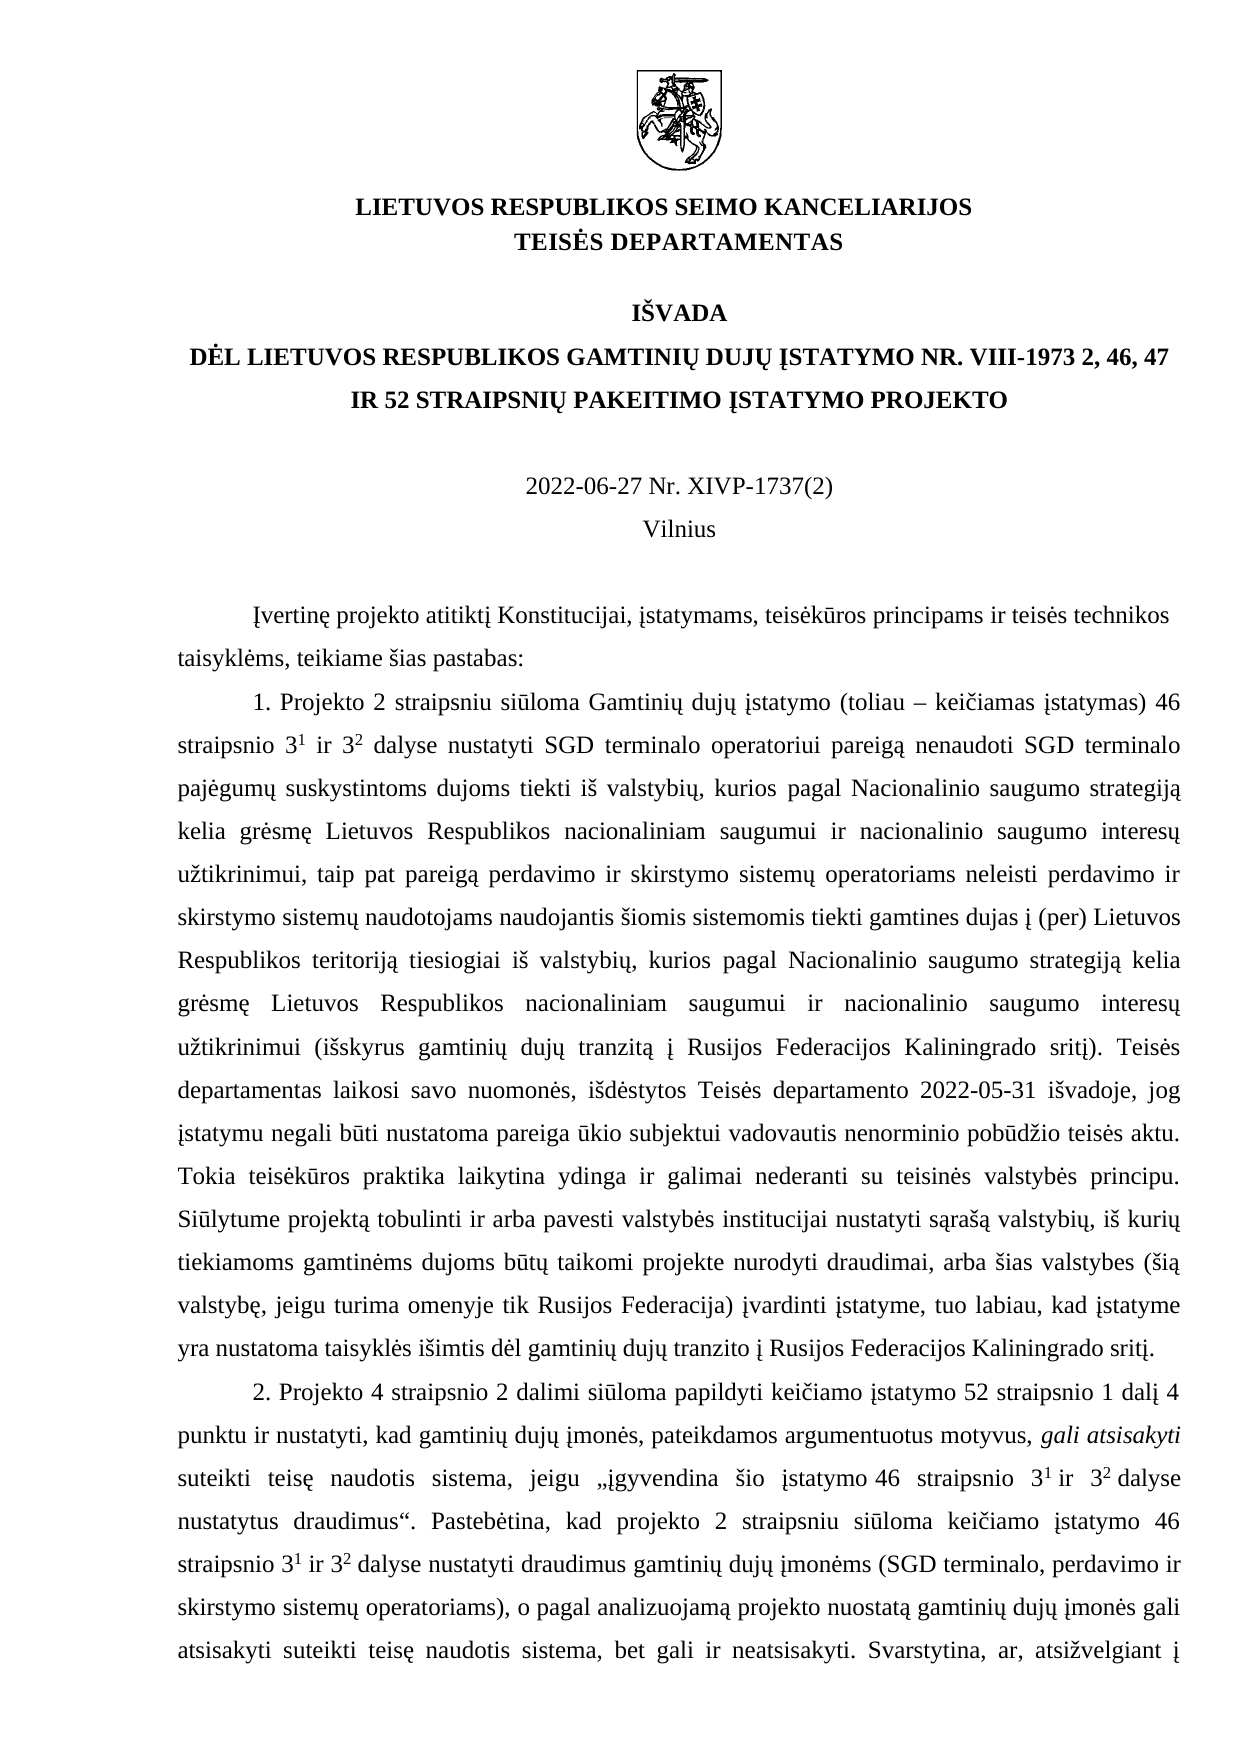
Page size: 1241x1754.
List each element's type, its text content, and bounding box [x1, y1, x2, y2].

text DĖL LIETUVOS RESPUBLIKOS GAMTINIŲ DUJŲ ĮSTATYMO NR. VIII-1973 2, 46, 47 IR 52 STRAIPSNIŲ PAKEITIMO ĮSTATYMO PROJEKTO [177, 342, 1181, 413]
text 2. Projekto 4 straipsnio 2 dalimi siūloma papildyti keičiamo įstatymo 52 straipsnio 1 dalį 4 punktu ir nustatyti, kad gamtinių dujų įmonės, pateikdamos argumentuotus motyvus, gali atsisakyti suteikti teisę naudotis sistema, jeigu „įgyvendina šio įstatymo 46 straipsnio 31 ir 32 dalyse nustatytus draudimus“. Pastebėtina, kad projekto 2 straipsniu siūloma keičiamo įstatymo 46 straipsnio 31 ir 32 dalyse nustatyti draudimus gamtinių dujų įmonėms (SGD terminalo, perdavimo ir skirstymo sistemų operatoriams), o pagal analizuojamą projekto nuostatą gamtinių dujų įmonės gali atsisakyti suteikti teisę naudotis sistema, bet gali ir neatsisakyti. Svarstytina, ar, atsižvelgiant į [177, 1377, 1181, 1664]
text Vilnius [177, 514, 1181, 543]
text Įvertinę projekto atitiktį Konstitucijai, įstatymams, teisėkūros principams ir teisės technikos taisyklėms, teikiame šias pastabas: [177, 600, 1181, 672]
text LIETUVOS RESPUBLIKOS SEIMO KANCELIARIJOS [177, 192, 1151, 220]
text IŠVADA [177, 298, 1181, 327]
text 1. Projekto 2 straipsniu siūloma Gamtinių dujų įstatymo (toliau – keičiamas įstatymas) 46 straipsnio 31 ir 32 dalyse nustatyti SGD terminalo operatoriui pareigą nenaudoti SGD terminalo pajėgumų suskystintoms dujoms tiekti iš valstybių, kurios pagal Nacionalinio saugumo strategiją kelia grėsmę Lietuvos Respublikos nacionaliniam saugumui ir nacionalinio saugumo interesų užtikrinimui, taip pat pareigą perdavimo ir skirstymo sistemų operatoriams neleisti perdavimo ir skirstymo sistemų naudotojams naudojantis šiomis sistemomis tiekti gamtines dujas į (per) Lietuvos Respublikos teritoriją tiesiogiai iš valstybių, kurios pagal Nacionalinio saugumo strategiją kelia grėsmę Lietuvos Respublikos nacionaliniam saugumui ir nacionalinio saugumo interesų užtikrinimui (išskyrus gamtinių dujų tranzitą į Rusijos Federacijos Kaliningrado sritį). Teisės departamentas laikosi savo nuomonės, išdėstytos Teisės departamento 2022-05-31 išvadoje, jog įstatymu negali būti nustatoma pareiga ūkio subjektui vadovautis nenorminio pobūdžio teisės aktu. Tokia teisėkūros praktika laikytina ydinga ir galimai nederanti su teisinės valstybės principu. Siūlytume projektą tobulinti ir arba pavesti valstybės institucijai nustatyti sąrašą valstybių, iš kurių tiekiamoms gamtinėms dujoms būtų taikomi projekte nurodyti draudimai, arba šias valstybes (šią valstybę, jeigu turima omenyje tik Rusijos Federacija) įvardinti įstatyme, tuo labiau, kad įstatyme yra nustatoma taisyklės išimtis dėl gamtinių dujų tranzito į Rusijos Federacijos Kaliningrado sritį. [177, 687, 1181, 1362]
text TEISĖS DEPARTAMENTAS [177, 227, 1180, 255]
text 2022-06-27 Nr. XIVP-1737(2) [177, 471, 1181, 500]
